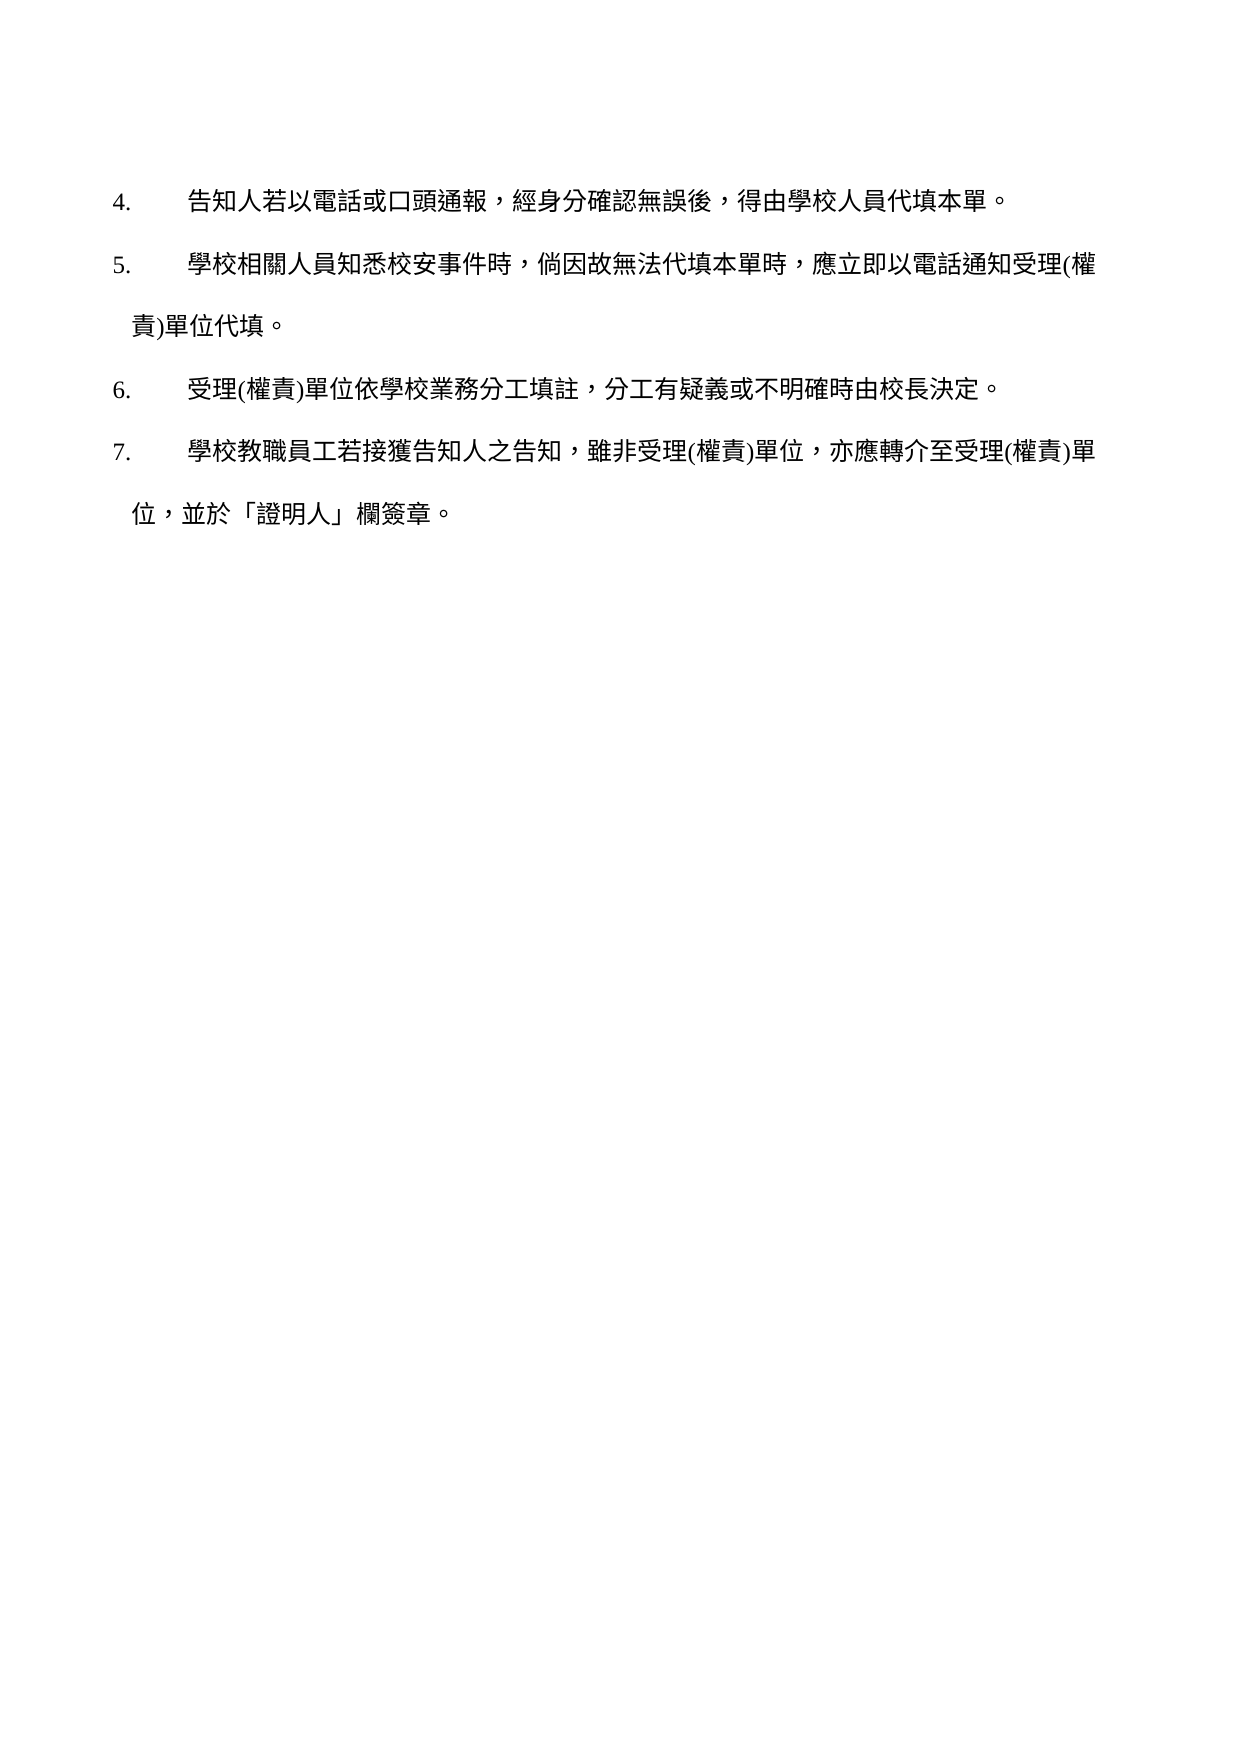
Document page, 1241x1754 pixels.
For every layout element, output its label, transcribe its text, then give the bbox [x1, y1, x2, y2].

list 學校相關人員知悉校安事件時，倘因故無法代填本單時，應立即以電話通知受理(權責)單位代填。 [112, 221, 1106, 346]
list 告知人若以電話或口頭通報，經身分確認無誤後，得由學校人員代填本單。 [112, 158, 1106, 221]
list 學校教職員工若接獲告知人之告知，雖非受理(權責)單位，亦應轉介至受理(權責)單位，並於「證明人」欄簽章。 [112, 408, 1106, 533]
list 受理(權責)單位依學校業務分工填註，分工有疑義或不明確時由校長決定。 [112, 346, 1106, 408]
